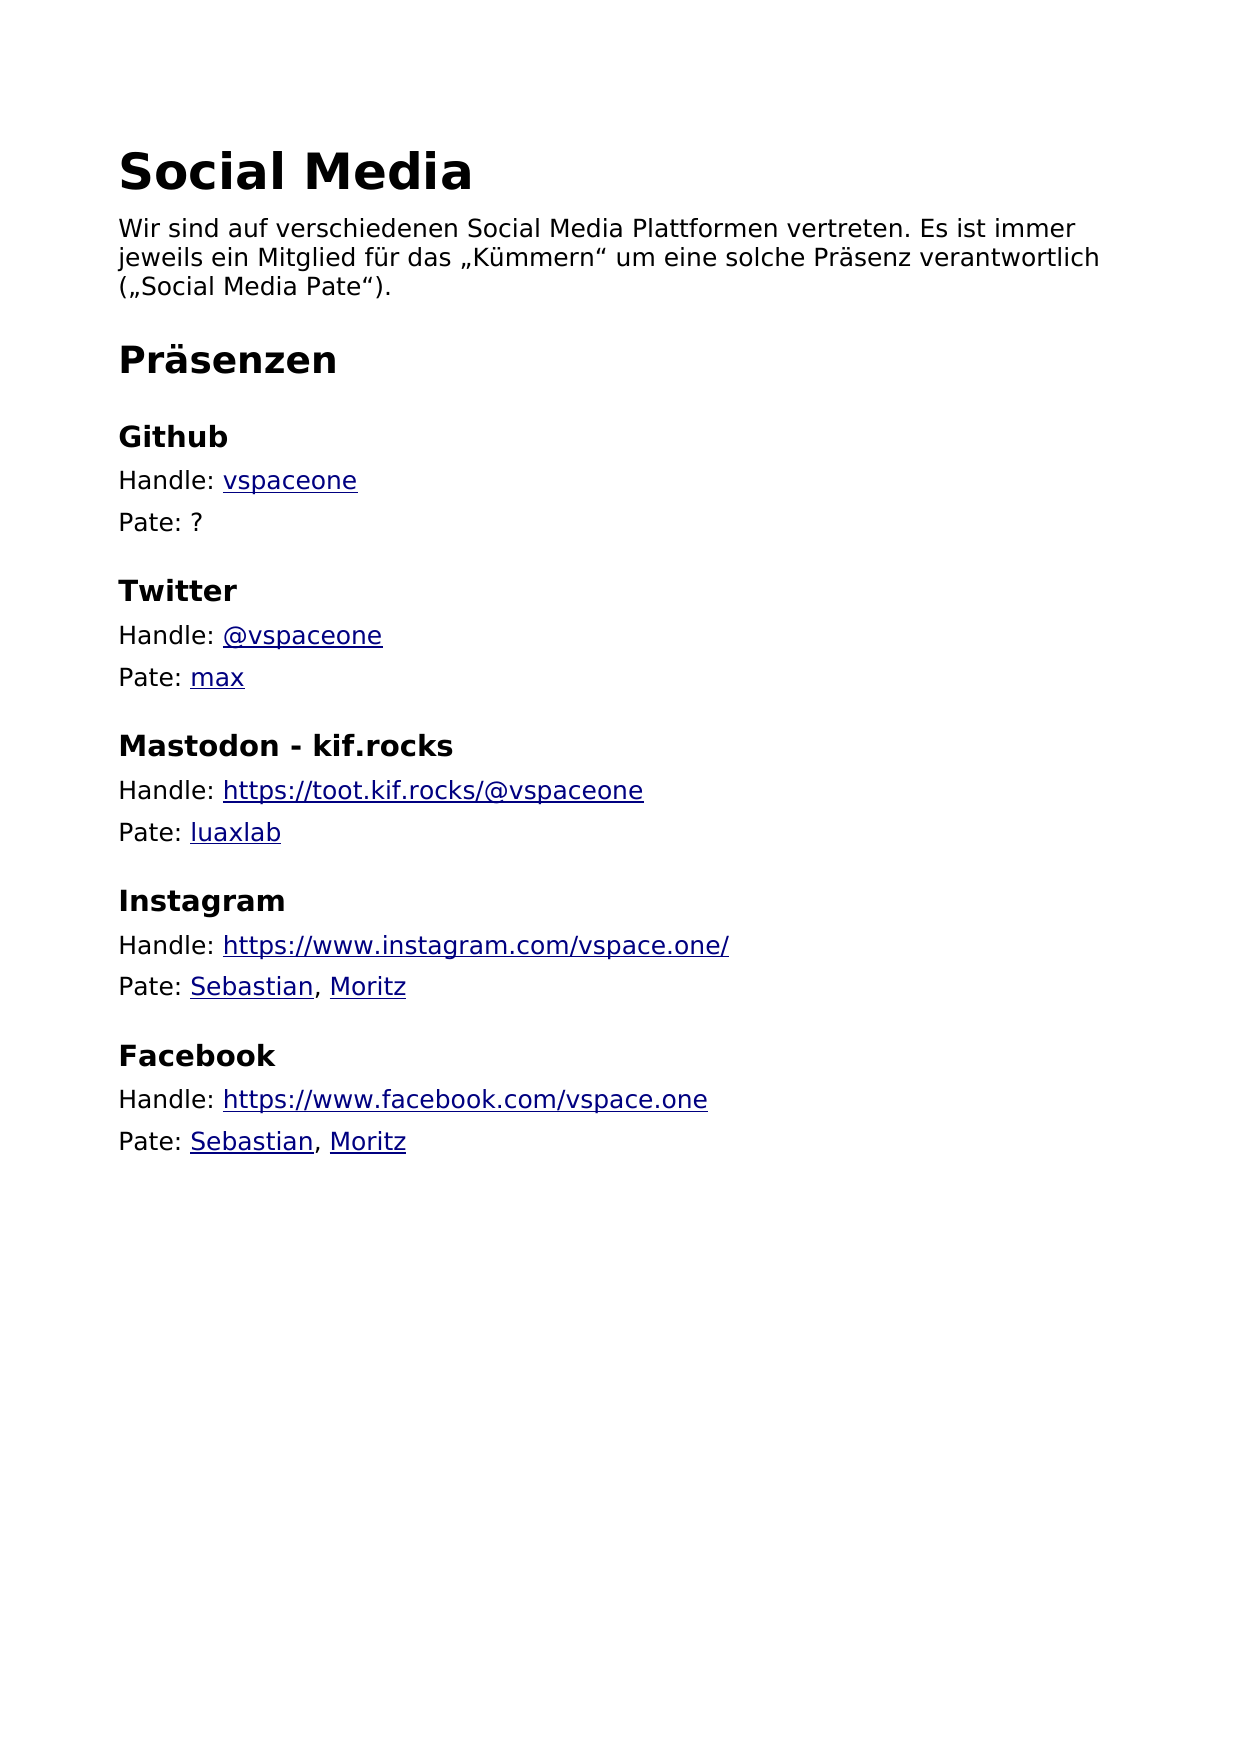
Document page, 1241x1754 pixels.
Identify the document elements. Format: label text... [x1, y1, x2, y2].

text Wir sind auf verschiedenen Social Media Plattformen vertreten. Es ist immer jeweils ein Mitglied für das „Kümmern“ um eine solche Präsenz verantwortlich („Social Media Pate“). [118, 214, 1122, 301]
subtitle Mastodon - kif.rocks [118, 729, 1122, 763]
subtitle Github [118, 420, 1122, 454]
text Handle: https://www.facebook.com/vspace.one [118, 1086, 1122, 1115]
text Pate: Sebastian, Moritz [118, 972, 1122, 1002]
subtitle Instagram [118, 884, 1122, 918]
text Pate: Sebastian, Moritz [118, 1127, 1122, 1156]
text Handle: https://toot.kif.rocks/@vspaceone [118, 776, 1122, 805]
text Handle: https://www.instagram.com/vspace.one/ [118, 931, 1122, 960]
text Pate: ? [118, 508, 1122, 537]
text Pate: luaxlab [118, 818, 1122, 847]
text Handle: @vspaceone [118, 621, 1122, 650]
subtitle Präsenzen [118, 339, 1122, 382]
subtitle Social Media [118, 143, 1122, 201]
text Handle: vspaceone [118, 466, 1122, 496]
text Pate: max [118, 663, 1122, 692]
subtitle Twitter [118, 575, 1122, 609]
subtitle Facebook [118, 1039, 1122, 1073]
